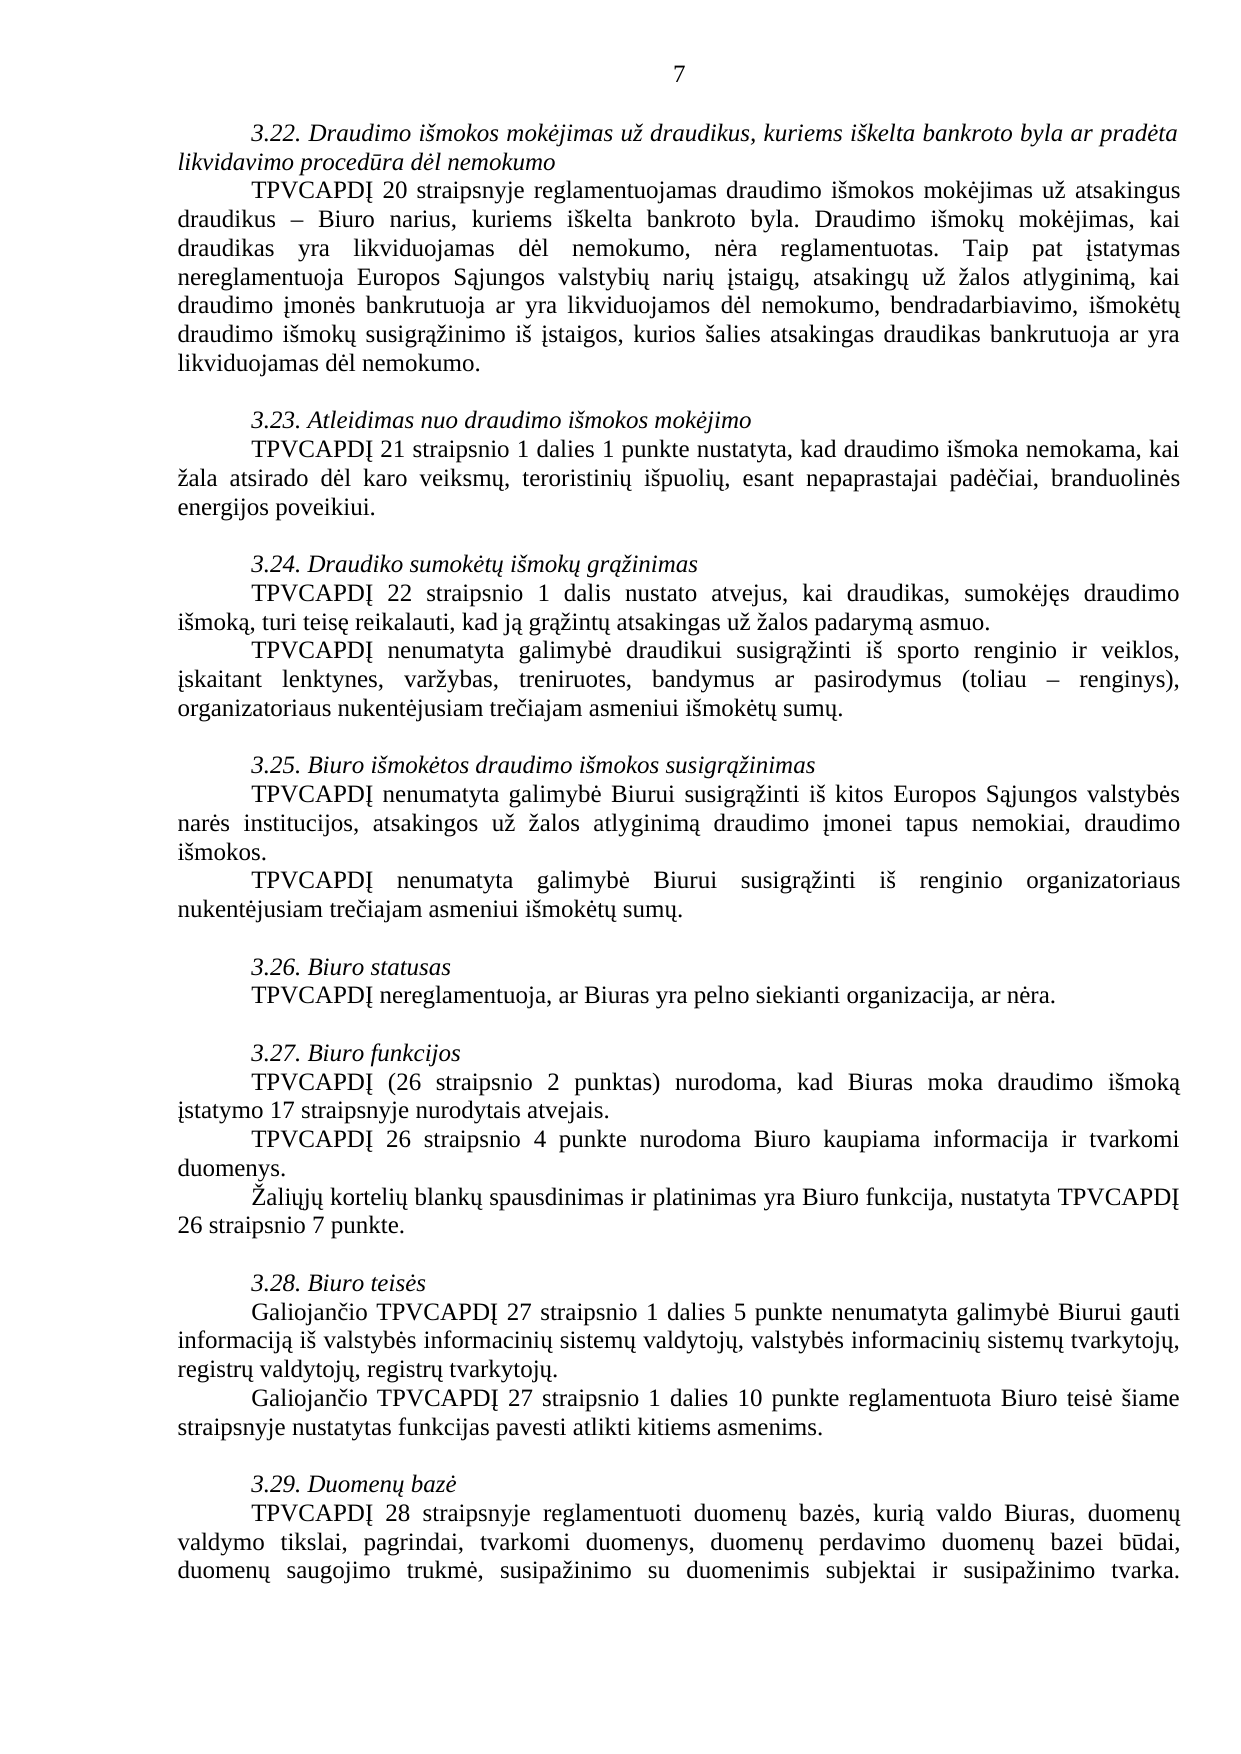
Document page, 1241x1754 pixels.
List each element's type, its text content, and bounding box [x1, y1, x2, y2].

text 3.24. Draudiko sumokėtų išmokų grąžinimas [177, 549, 1181, 578]
text 3.26. Biuro statusas [177, 952, 1181, 981]
text TPVCAPDĮ nenumatyta galimybė Biurui susigrąžinti iš renginio organizatoriaus nukentėjusiam trečiajam asmeniui išmokėtų sumų. [177, 866, 1181, 923]
text Galiojančio TPVCAPDĮ 27 straipsnio 1 dalies 10 punkte reglamentuota Biuro teisė šiame straipsnyje nustatytas funkcijas pavesti atlikti kitiems asmenims. [177, 1383, 1181, 1441]
text Žaliųjų kortelių blankų spausdinimas ir platinimas yra Biuro funkcija, nustatyta TPVCAPDĮ 26 straipsnio 7 punkte. [177, 1182, 1181, 1239]
text TPVCAPDĮ 20 straipsnyje reglamentuojamas draudimo išmokos mokėjimas už atsakingus draudikus – Biuro narius, kuriems iškelta bankroto byla. Draudimo išmokų mokėjimas, kai draudikas yra likviduojamas dėl nemokumo, nėra reglamentuotas. Taip pat įstatymas nereglamentuoja Europos Sąjungos valstybių narių įstaigų, atsakingų už žalos atlyginimą, kai draudimo įmonės bankrutuoja ar yra likviduojamos dėl nemokumo, bendradarbiavimo, išmokėtų draudimo išmokų susigrąžinimo iš įstaigos, kurios šalies atsakingas draudikas bankrutuoja ar yra likviduojamas dėl nemokumo. [177, 176, 1181, 377]
text TPVCAPDĮ nereglamentuoja, ar Biuras yra pelno siekianti organizacija, ar nėra. [177, 981, 1181, 1009]
text TPVCAPDĮ (26 straipsnio 2 punktas) nurodoma, kad Biuras moka draudimo išmoką įstatymo 17 straipsnyje nurodytais atvejais. [177, 1067, 1181, 1124]
text 3.23. Atleidimas nuo draudimo išmokos mokėjimo [177, 406, 1181, 434]
text TPVCAPDĮ nenumatyta galimybė draudikui susigrąžinti iš sporto renginio ir veiklos, įskaitant lenktynes, varžybas, treniruotes, bandymus ar pasirodymus (toliau – renginys), organizatoriaus nukentėjusiam trečiajam asmeniui išmokėtų sumų. [177, 636, 1181, 722]
text 3.28. Biuro teisės [177, 1268, 1181, 1297]
text 3.29. Duomenų bazė [177, 1469, 1181, 1498]
text 3.27. Biuro funkcijos [177, 1038, 1181, 1067]
text TPVCAPDĮ 22 straipsnio 1 dalis nustato atvejus, kai draudikas, sumokėjęs draudimo išmoką, turi teisę reikalauti, kad ją grąžintų atsakingas už žalos padarymą asmuo. [177, 578, 1181, 636]
text TPVCAPDĮ 26 straipsnio 4 punkte nurodoma Biuro kaupiama informacija ir tvarkomi duomenys. [177, 1124, 1181, 1182]
text 3.25. Biuro išmokėtos draudimo išmokos susigrąžinimas [177, 751, 1181, 779]
text TPVCAPDĮ 21 straipsnio 1 dalies 1 punkte nustatyta, kad draudimo išmoka nemokama, kai žala atsirado dėl karo veiksmų, teroristinių išpuolių, esant nepaprastajai padėčiai, branduolinės energijos poveikiui. [177, 434, 1181, 521]
text Galiojančio TPVCAPDĮ 27 straipsnio 1 dalies 5 punkte nenumatyta galimybė Biurui gauti informaciją iš valstybės informacinių sistemų valdytojų, valstybės informacinių sistemų tvarkytojų, registrų valdytojų, registrų tvarkytojų. [177, 1297, 1181, 1383]
text TPVCAPDĮ 28 straipsnyje reglamentuoti duomenų bazės, kurią valdo Biuras, duomenų valdymo tikslai, pagrindai, tvarkomi duomenys, duomenų perdavimo duomenų bazei būdai, duomenų saugojimo trukmė, susipažinimo su duomenimis subjektai ir susipažinimo tvarka. [177, 1498, 1181, 1584]
text 3.22. Draudimo išmokos mokėjimas už draudikus, kuriems iškelta bankroto byla ar pradėta likvidavimo procedūra dėl nemokumo [177, 118, 1181, 176]
text TPVCAPDĮ nenumatyta galimybė Biurui susigrąžinti iš kitos Europos Sąjungos valstybės narės institucijos, atsakingos už žalos atlyginimą draudimo įmonei tapus nemokiai, draudimo išmokos. [177, 779, 1181, 866]
